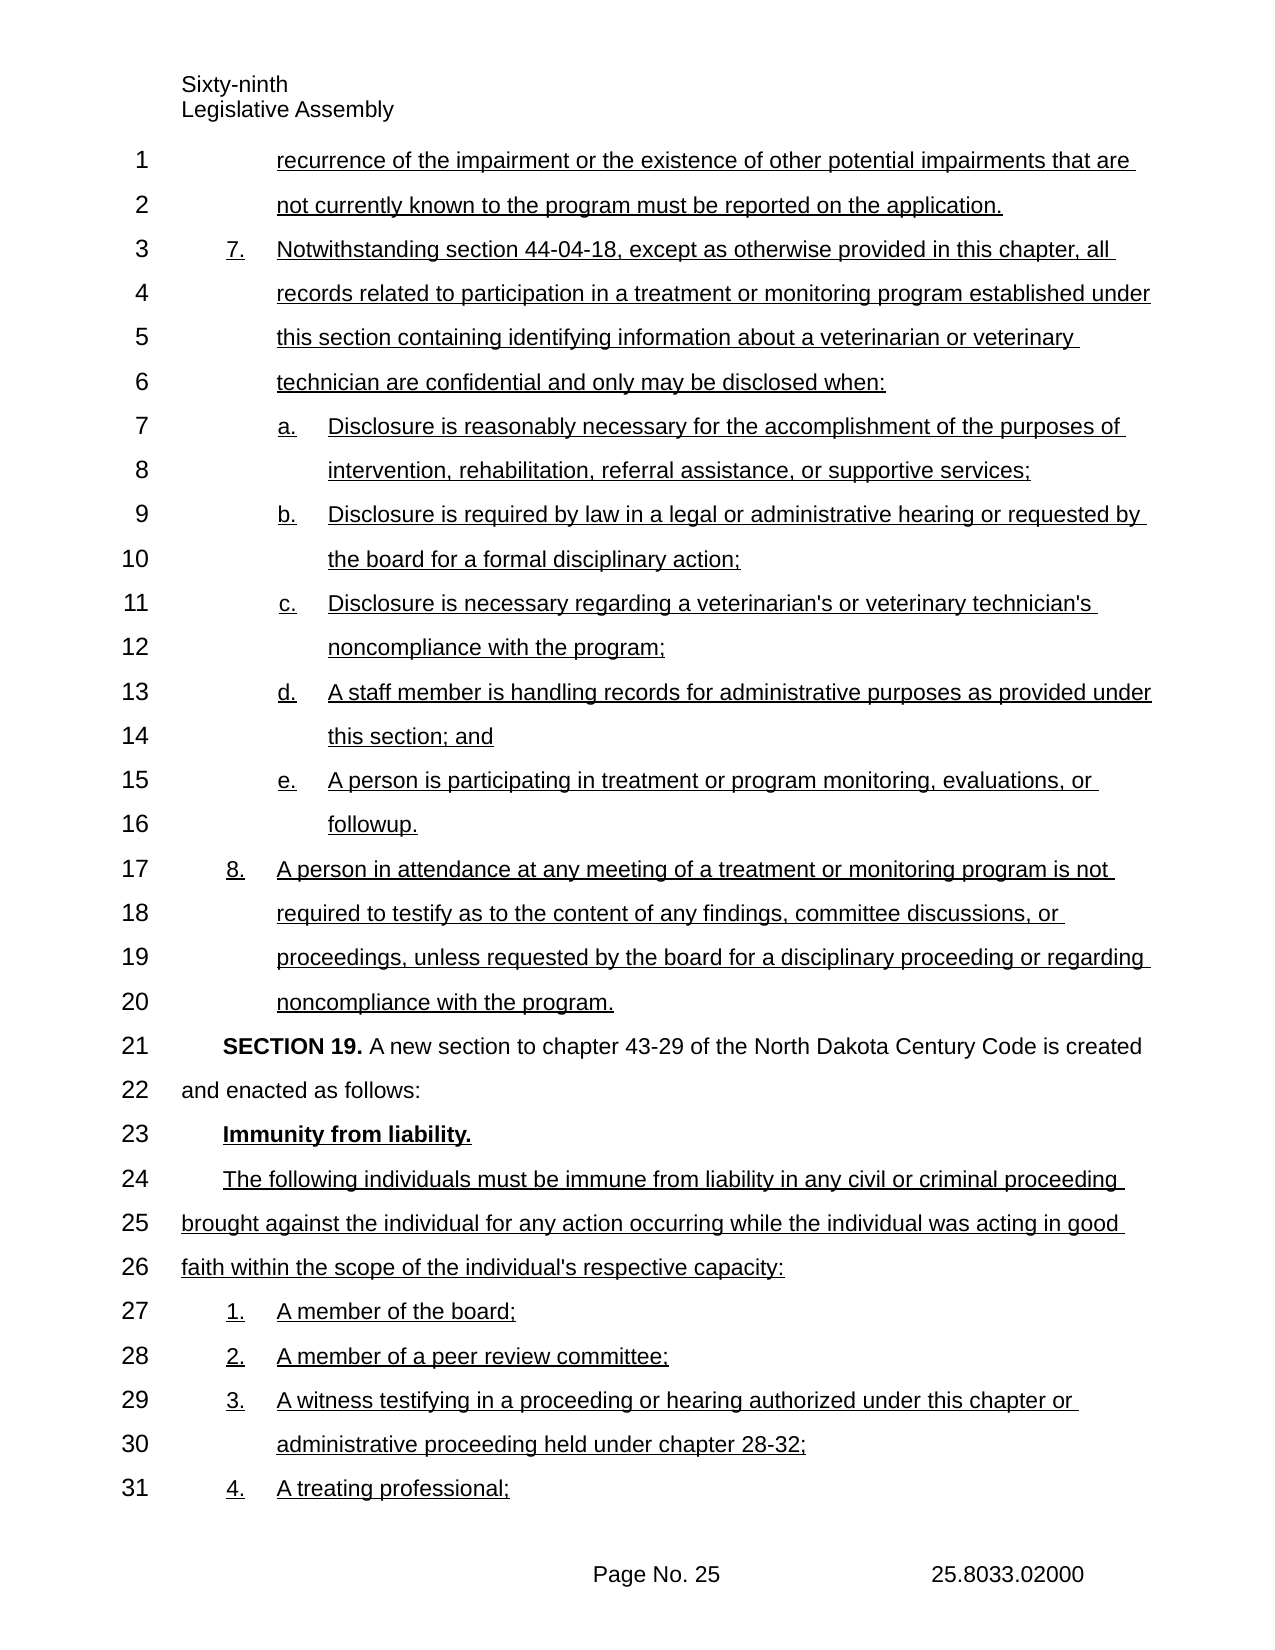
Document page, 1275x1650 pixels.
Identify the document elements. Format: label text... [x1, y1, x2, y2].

text 4. A treating professional; [181, 1461, 1154, 1506]
text recurrence of the impairment or the existence of other potential impairments that are not currently known to the program must be reported on the application. [181, 133, 1154, 222]
text The following individuals must be immune from liability in any civil or criminal proceeding brought against the individual for any action occurring while the individual was acting in good faith within the scope of the individual's respective capacity: [181, 1152, 1154, 1284]
text e. A person is participating in treatment or program monitoring, evaluations, or followup. [181, 753, 1154, 842]
subtitle Immunity from liability. [181, 1107, 1154, 1152]
text 8. A person in attendance at any meeting of a treatment or monitoring program is not required to testify as to the content of any findings, committee discussions, or proceedings, unless requested by the board for a disciplinary proceeding or regarding noncompliance with the program. [181, 842, 1154, 1019]
text b. Disclosure is required by law in a legal or administrative hearing or requested by the board for a formal disciplinary action; [181, 487, 1154, 576]
text d. A staff member is handling records for administrative purposes as provided under this section; and [181, 664, 1154, 753]
text a. Disclosure is reasonably necessary for the accomplishment of the purposes of intervention, rehabilitation, referral assistance, or supportive services; [181, 399, 1154, 487]
text 3. A witness testifying in a proceeding or hearing authorized under this chapter or administrative proceeding held under chapter 28‑32; [181, 1373, 1154, 1461]
text 1. A member of the board; [181, 1284, 1154, 1329]
text 7. Notwithstanding section 44-04-18, except as otherwise provided in this chapter, all records related to participation in a treatment or monitoring program established under this section containing identifying information about a veterinarian or veterinary technician are confidential and only may be disclosed when: [181, 222, 1154, 399]
text c. Disclosure is necessary regarding a veterinarian's or veterinary technician's noncompliance with the program; [181, 576, 1154, 664]
text 2. A member of a peer review committee; [181, 1329, 1154, 1373]
text SECTION 19. A new section to chapter 43‑29 of the North Dakota Century Code is created and enacted as follows: [181, 1019, 1154, 1107]
